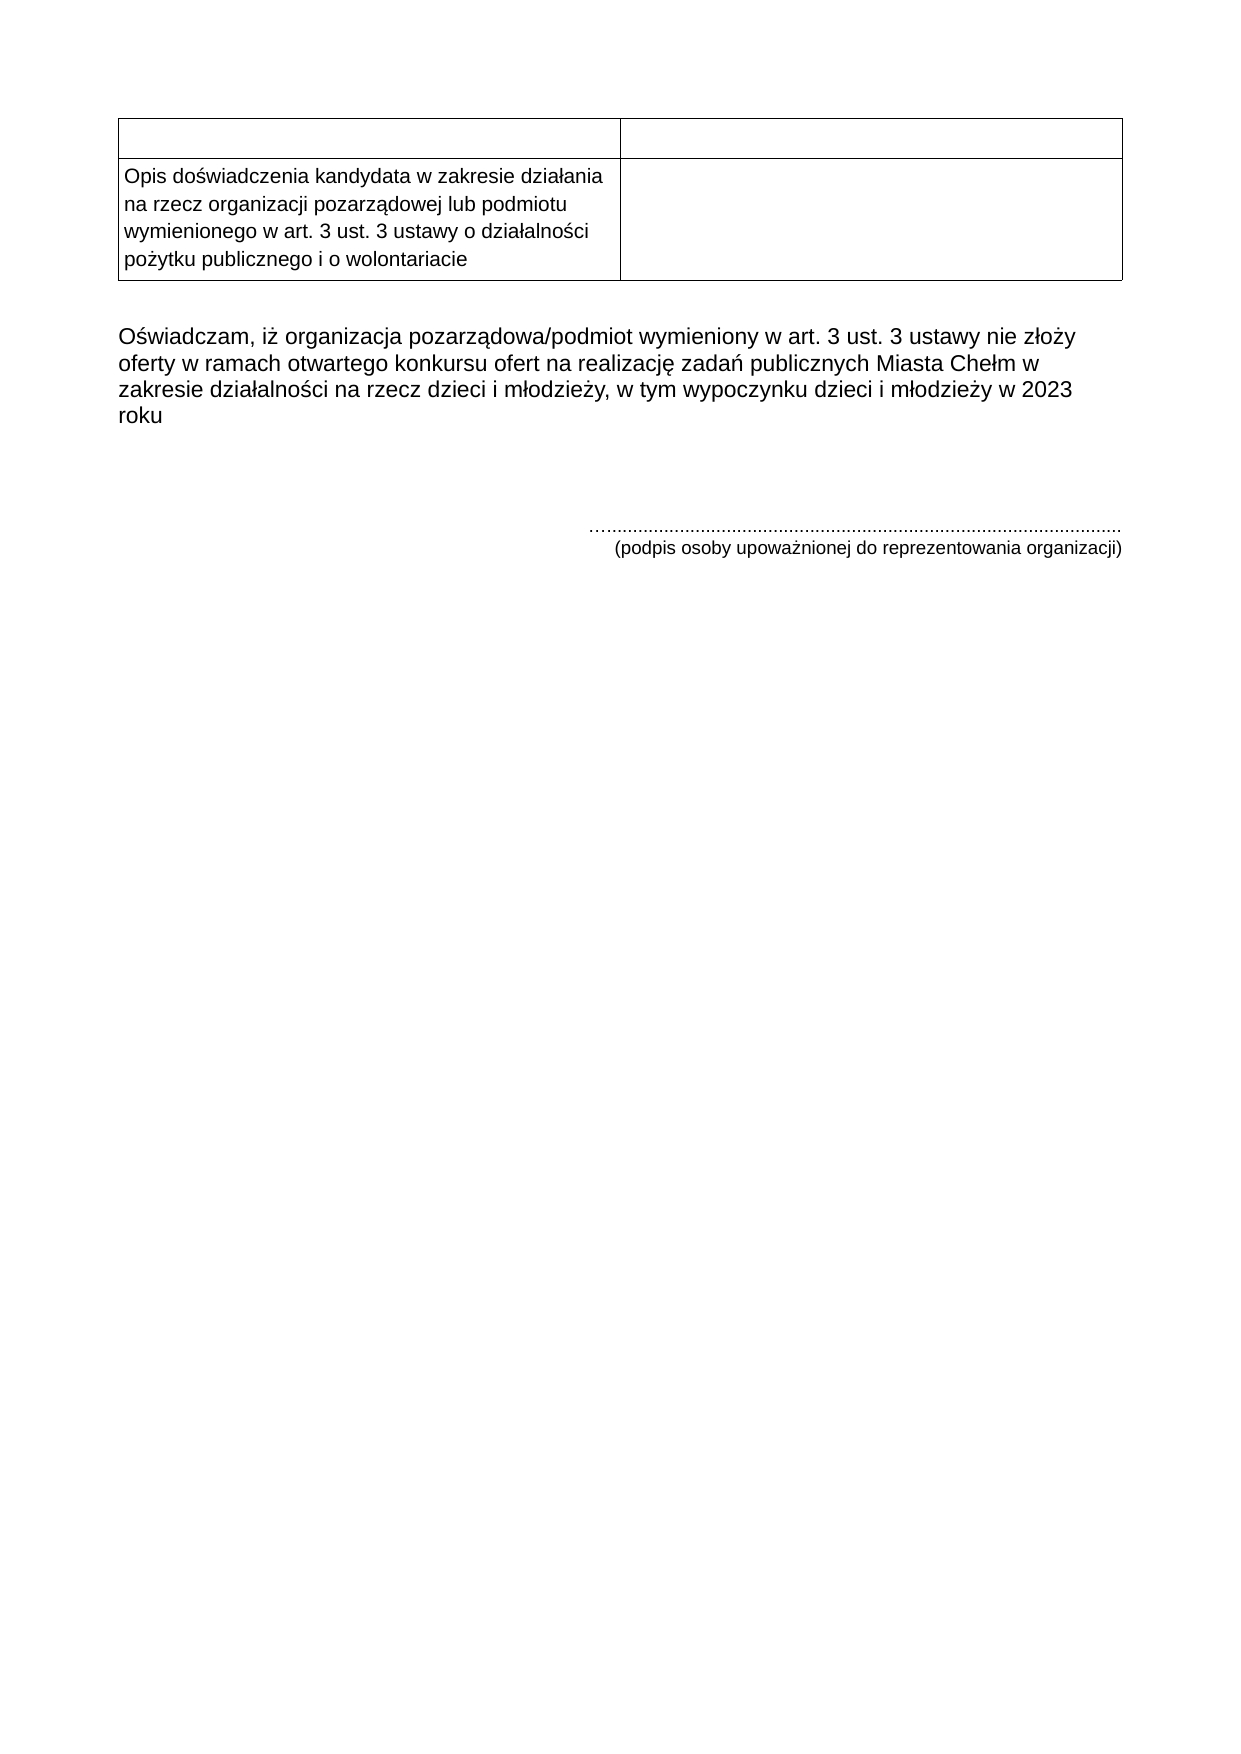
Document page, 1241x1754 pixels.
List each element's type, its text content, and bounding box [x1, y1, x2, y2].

text (podpis osoby upoważnionej do reprezentowania organizacji) [118, 536, 1122, 558]
table_cell Opis doświadczenia kandydata w zakresie działania na rzecz organizacji pozarządowej lub podmiotu wymienionego w art. 3 ust. 3 ustawy o działalności pożytku publicznego i o wolontariacie [119, 159, 620, 279]
table_cell [621, 119, 1122, 158]
table_cell [119, 119, 620, 158]
table_cell [621, 159, 1122, 279]
text …................................................................................................... [561, 515, 1122, 536]
text Oświadczam, iż organizacja pozarządowa/podmiot wymieniony w art. 3 ust. 3 ustawy nie złoży oferty w ramach otwartego konkursu ofert na realizację zadań publicznych Miasta Chełm w zakresie działalności na rzecz dzieci i młodzieży, w tym wypoczynku dzieci i młodzieży w 2023 roku [118, 323, 1122, 429]
